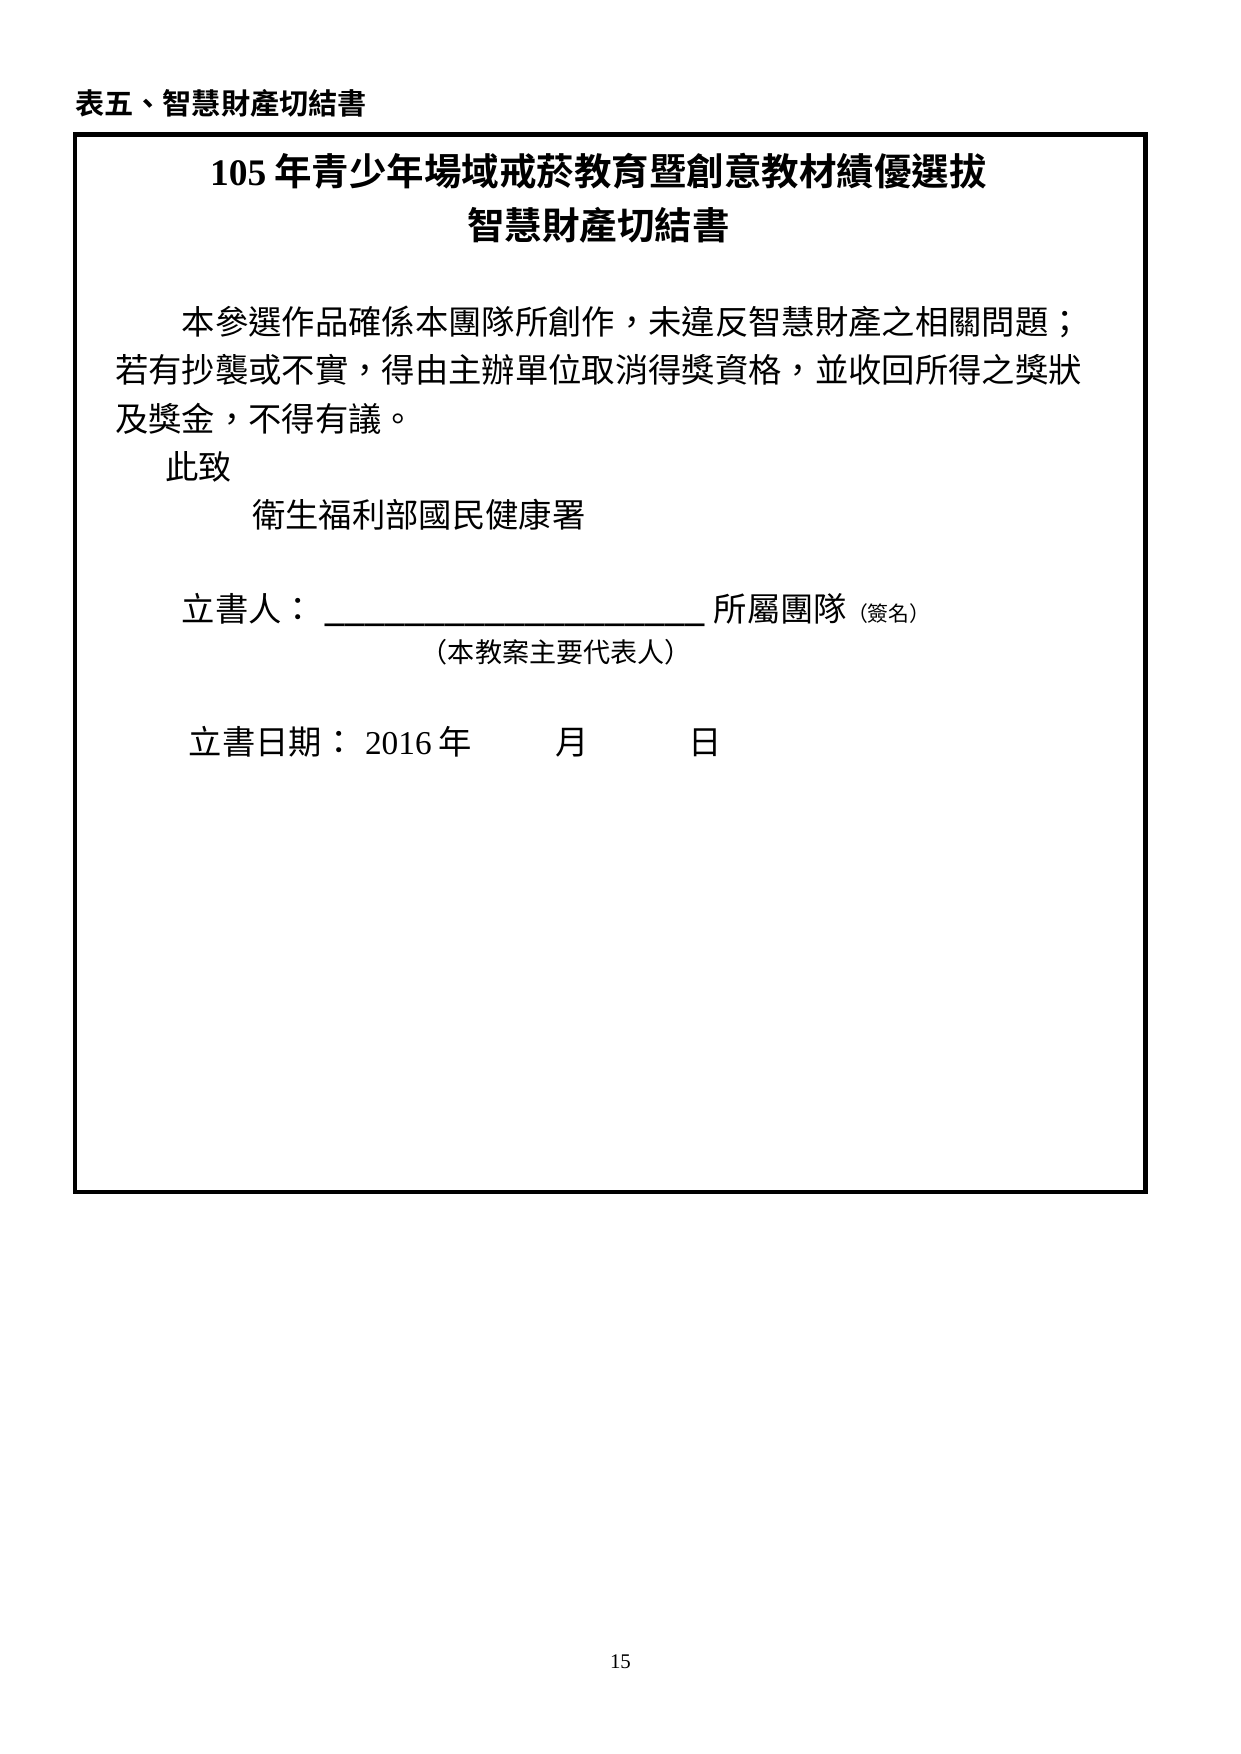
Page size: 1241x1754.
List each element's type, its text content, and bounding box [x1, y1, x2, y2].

text 表五、智慧財產切結書 [75, 81, 1165, 123]
